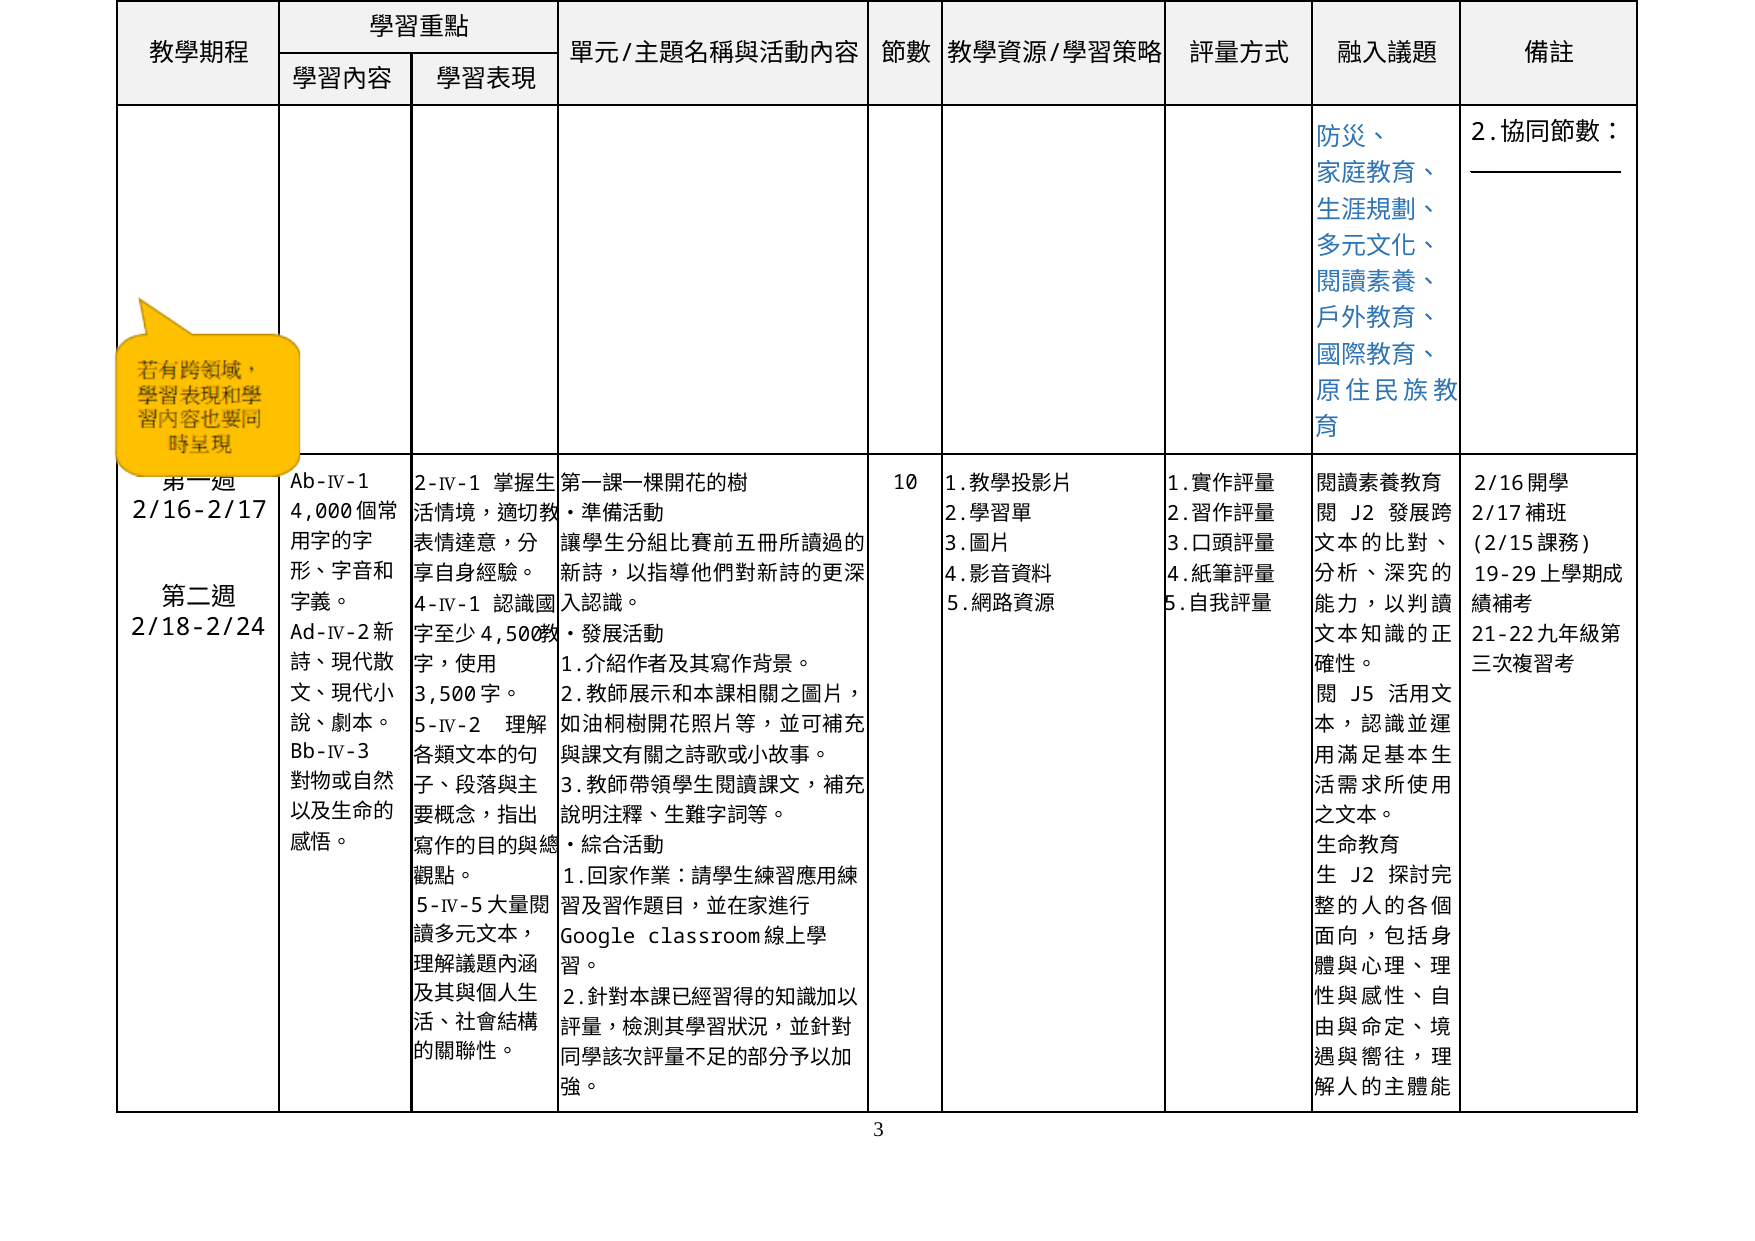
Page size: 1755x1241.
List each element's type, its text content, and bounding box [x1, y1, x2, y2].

table_cell 2/16開學 2/17補班(2/15課務) 19-29上學期成績補考 21-22九年級第三次複習考 [1461, 455, 1636, 1111]
table_cell 2-Ⅳ-1 掌握生活情境，適切表情達意，分享自身經驗。 4-Ⅳ-1 認識國字至少4,500字，使用3,500字。 5-Ⅳ-2 理解各類文本的句子、段落與主要概念，指出寫作的目的與觀點。 5-Ⅳ-5大量閱讀多元文本，理解議題內涵及其與個人生活、社會結構的關聯性。 [413, 455, 557, 1111]
table_cell 閱讀素養教育 閱 J2 發展跨文本的比對、分析、深究的能力，以判讀文本知識的正確性。 閱 J5 活用文本，認識並運用滿足基本生活需求所使用之文本。 生命教育 生 J2 探討完整的人的各個面向，包括身體與心理、理性與感性、自由與命定、境遇與嚮往，理解人的主體能 [1313, 455, 1459, 1111]
table_cell [280, 106, 410, 453]
table_header 評量方式 [1166, 2, 1311, 104]
table_cell [413, 106, 557, 453]
table_cell 1.教學投影片 2.學習單 3.圖片 4.影音資料 5.網路資源 [943, 455, 1164, 1111]
table_cell [869, 106, 941, 453]
table_cell 2.協同節數： ＿ ＿＿ [1461, 106, 1636, 453]
table_cell 學習表現 [413, 54, 557, 104]
table_cell Ab-Ⅳ-1 4,000個常用字的字形、字音和字義。 Ad-Ⅳ-2新詩、現代散文、現代小說、劇本。 Bb-Ⅳ-3 對物或自然以及生命的感悟。 [280, 455, 410, 1111]
table_cell 第一週 2/16-2/17 第二週 2/18-2/24 [118, 468, 278, 1111]
table_header 教學資源/學習策略 [943, 2, 1164, 104]
table_cell 10 [869, 455, 941, 1111]
table_header 學習重點 [280, 2, 557, 52]
table_header 教學期程 [118, 2, 278, 104]
table_cell [559, 106, 867, 453]
table_cell [943, 106, 1164, 453]
table_cell [1166, 106, 1311, 453]
table_cell 學習內容 [280, 54, 410, 104]
table_cell 1.實作評量 2.習作評量 3.口頭評量 4.紙筆評量 5.自我評量 [1166, 455, 1311, 1111]
table_cell [118, 106, 278, 344]
table_cell 第一課一棵開花的樹 教‧準備活動 讓學生分組比賽前五冊所讀過的新詩，以指導他們對新詩的更深入認識。 教‧發展活動 1.介紹作者及其寫作背景。 2.教師展示和本課相關之圖片，如油桐樹開花照片等，並可補充與課文有關之詩歌或小故事。 3.教師帶領學生閱讀課文，補充說明注釋、生難字詞等。 總‧綜合活動 1.回家作業：請學生練習應用練習及習作題目，並在家進行Google classroom線上學習。 2.針對本課已經習得的知識加以評量，檢測其學習狀況，並針對同學該次評量不足的部分予以加強。 作文一 參考寒假作文作業。 [559, 455, 867, 1111]
table_header 融入議題 [1313, 2, 1459, 104]
table_header 單元/主題名稱與活動內容 [559, 2, 867, 104]
table_cell 防災、 家庭教育、 生涯規劃、 多元文化、 閱讀素養、 戶外教育、 國際教育、 原住民族教育 [1313, 106, 1459, 453]
table_header 節數 [869, 2, 941, 104]
table_header 備註 [1461, 2, 1636, 104]
